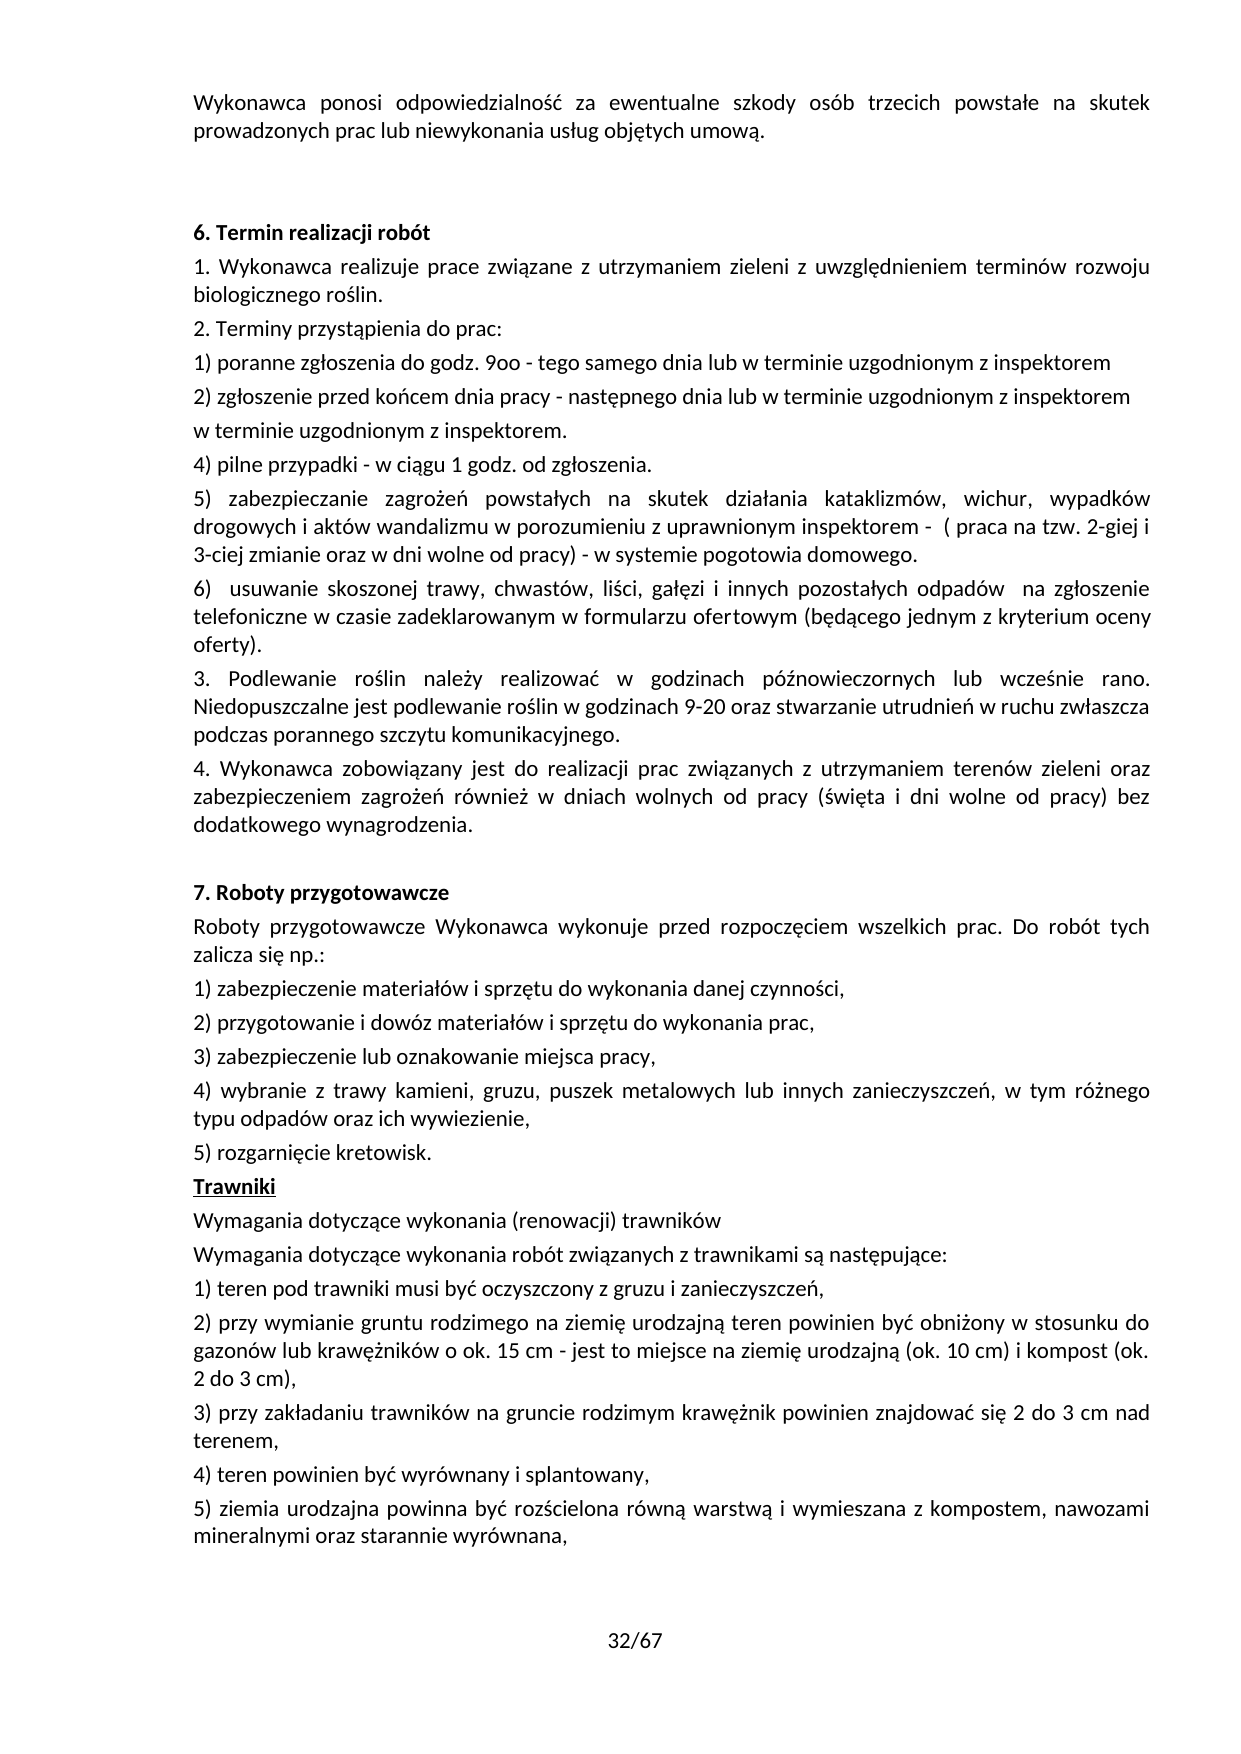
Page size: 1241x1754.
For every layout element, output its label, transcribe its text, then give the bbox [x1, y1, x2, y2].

list 7. Roboty przygotowawcze [156, 878, 1152, 906]
list 2) przygotowanie i dowóz materiałów i sprzętu do wykonania prac, [156, 1008, 1152, 1036]
list 6) usuwanie skoszonej trawy, chwastów, liści, gałęzi i innych pozostałych odpadów na zgłoszenie telefoniczne w czasie zadeklarowanym w formularzu ofertowym (będącego jednym z kryterium oceny oferty). [156, 574, 1152, 658]
list 3) przy zakładaniu trawników na gruncie rodzimym krawężnik powinien znajdować się 2 do 3 cm nad terenem, [156, 1398, 1152, 1454]
list 2) przy wymianie gruntu rodzimego na ziemię urodzajną teren powinien być obniżony w stosunku do gazonów lub krawężników o ok. 15 cm - jest to miejsce na ziemię urodzajną (ok. 10 cm) i kompost (ok. 2 do 3 cm), [156, 1308, 1152, 1392]
list 6. Termin realizacji robót [156, 218, 1152, 246]
list Trawniki [156, 1172, 1152, 1200]
list 3) zabezpieczenie lub oznakowanie miejsca pracy, [156, 1042, 1152, 1070]
list 2. Terminy przystąpienia do prac: [156, 314, 1152, 342]
list 1) teren pod trawniki musi być oczyszczony z gruzu i zanieczyszczeń, [156, 1274, 1152, 1302]
list 4) wybranie z trawy kamieni, gruzu, puszek metalowych lub innych zanieczyszczeń, w tym różnego typu odpadów oraz ich wywiezienie, [156, 1076, 1152, 1132]
list w terminie uzgodnionym z inspektorem. [156, 416, 1152, 444]
list Roboty przygotowawcze Wykonawca wykonuje przed rozpoczęciem wszelkich prac. Do robót tych zalicza się np.: [156, 912, 1152, 968]
list 1. Wykonawca realizuje prace związane z utrzymaniem zieleni z uwzględnieniem terminów rozwoju biologicznego roślin. [156, 252, 1152, 308]
list Wymagania dotyczące wykonania robót związanych z trawnikami są następujące: [156, 1240, 1152, 1268]
list 5) rozgarnięcie kretowisk. [156, 1138, 1152, 1166]
list 4) pilne przypadki - w ciągu 1 godz. od zgłoszenia. [156, 450, 1152, 478]
list 4. Wykonawca zobowiązany jest do realizacji prac związanych z utrzymaniem terenów zieleni oraz zabezpieczeniem zagrożeń również w dniach wolnych od pracy (święta i dni wolne od pracy) bez dodatkowego wynagrodzenia. [156, 754, 1152, 838]
list 2) zgłoszenie przed końcem dnia pracy - następnego dnia lub w terminie uzgodnionym z inspektorem [156, 382, 1152, 410]
list 5) ziemia urodzajna powinna być rozścielona równą warstwą i wymieszana z kompostem, nawozami mineralnymi oraz starannie wyrównana, [156, 1494, 1152, 1550]
list 1) poranne zgłoszenia do godz. 9oo - tego samego dnia lub w terminie uzgodnionym z inspektorem [156, 348, 1152, 376]
list 5) zabezpieczanie zagrożeń powstałych na skutek działania kataklizmów, wichur, wypadków drogowych i aktów wandalizmu w porozumieniu z uprawnionym inspektorem - ( praca na tzw. 2-giej i 3-ciej zmianie oraz w dni wolne od pracy) - w systemie pogotowia domowego. [156, 484, 1152, 568]
list 4) teren powinien być wyrównany i splantowany, [156, 1460, 1152, 1488]
list Wykonawca ponosi odpowiedzialność za ewentualne szkody osób trzecich powstałe na skutek prowadzonych prac lub niewykonania usług objętych umową. [156, 88, 1152, 144]
list 1) zabezpieczenie materiałów i sprzętu do wykonania danej czynności, [156, 974, 1152, 1002]
list 3. Podlewanie roślin należy realizować w godzinach późnowieczornych lub wcześnie rano. Niedopuszczalne jest podlewanie roślin w godzinach 9-20 oraz stwarzanie utrudnień w ruchu zwłaszcza podczas porannego szczytu komunikacyjnego. [156, 664, 1152, 748]
list Wymagania dotyczące wykonania (renowacji) trawników [156, 1206, 1152, 1234]
